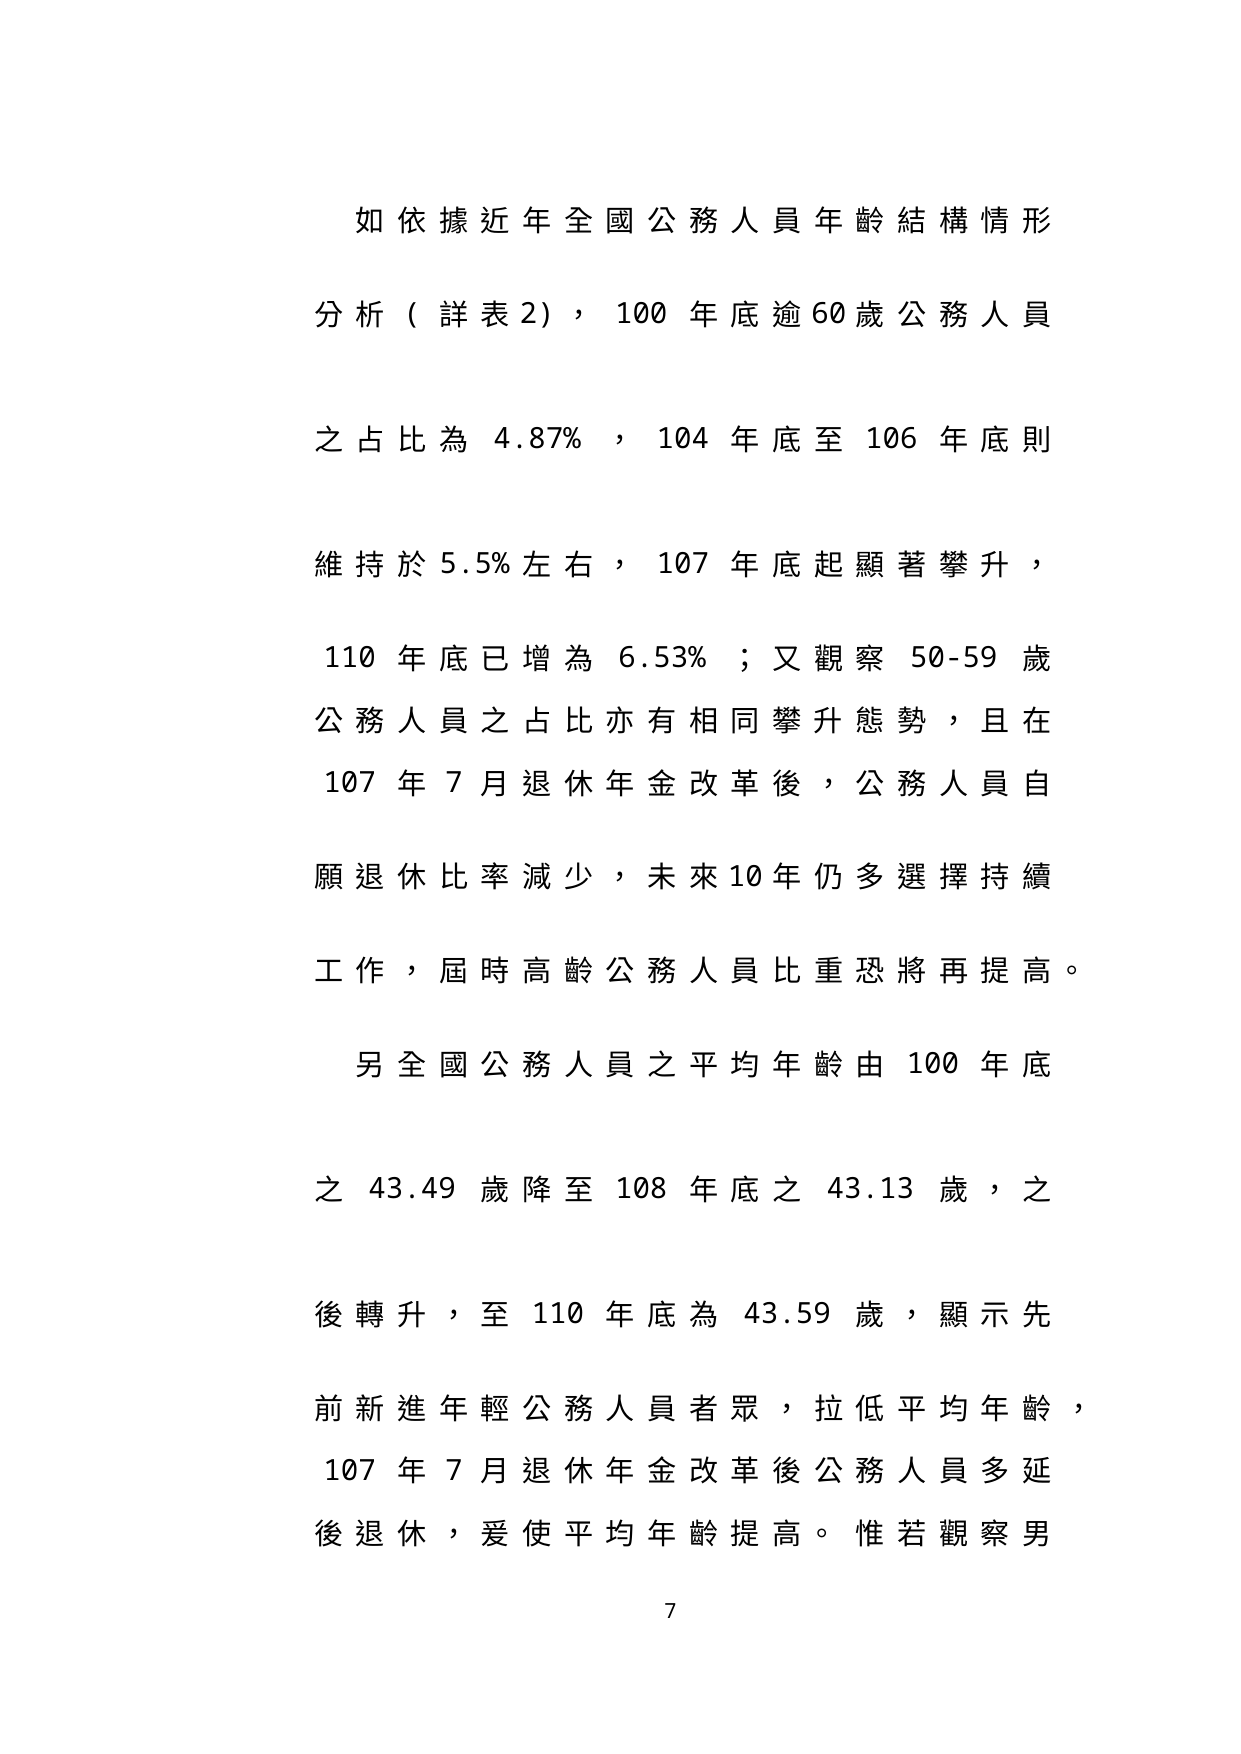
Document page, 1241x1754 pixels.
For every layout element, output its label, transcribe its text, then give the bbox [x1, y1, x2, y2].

text 另全國公務人員之平均年齡由100年底之43.49歲降至108年底之43.13歲，之後轉升，至110年底為43.59歲，顯示先前新進年輕公務人員者眾，拉低平均年齡，107年7月退休年金改革後公務人員多延後退休，爰使平均年齡提高。惟若觀察男性與女性平均年齡之變化趨勢，男性由100年底之44.21歲逐年下滑至109年底之43.22歲，而女性則由100年底之42.37歲逐年攀升至109年底之43.12歲，兩者反向變化，110年底男女平均年齡差距拉近，110年底男性公務人員平均年齡為43.60歲，女性則為43.58歲，女性公務人員年齡結構老化較男性明顯。另平均年資亦有相似變化態勢，顯示男性與女性公務人員在年齡與年資結構發展有所差異。 [271, 990, 1058, 1552]
text 如依據近年全國公務人員年齡結構情形分析(詳表2)，100年底逾60歲公務人員之占比為4.87%，104年底至106年底則維持於5.5%左右，107年底起顯著攀升，110年底已增為6.53%；又觀察50-59歲公務人員之占比亦有相同攀升態勢，且在107年7月退休年金改革後，公務人員自願退休比率減少，未來10年仍多選擇持續工作，屆時高齡公務人員比重恐將再提高。 [271, 177, 1058, 990]
